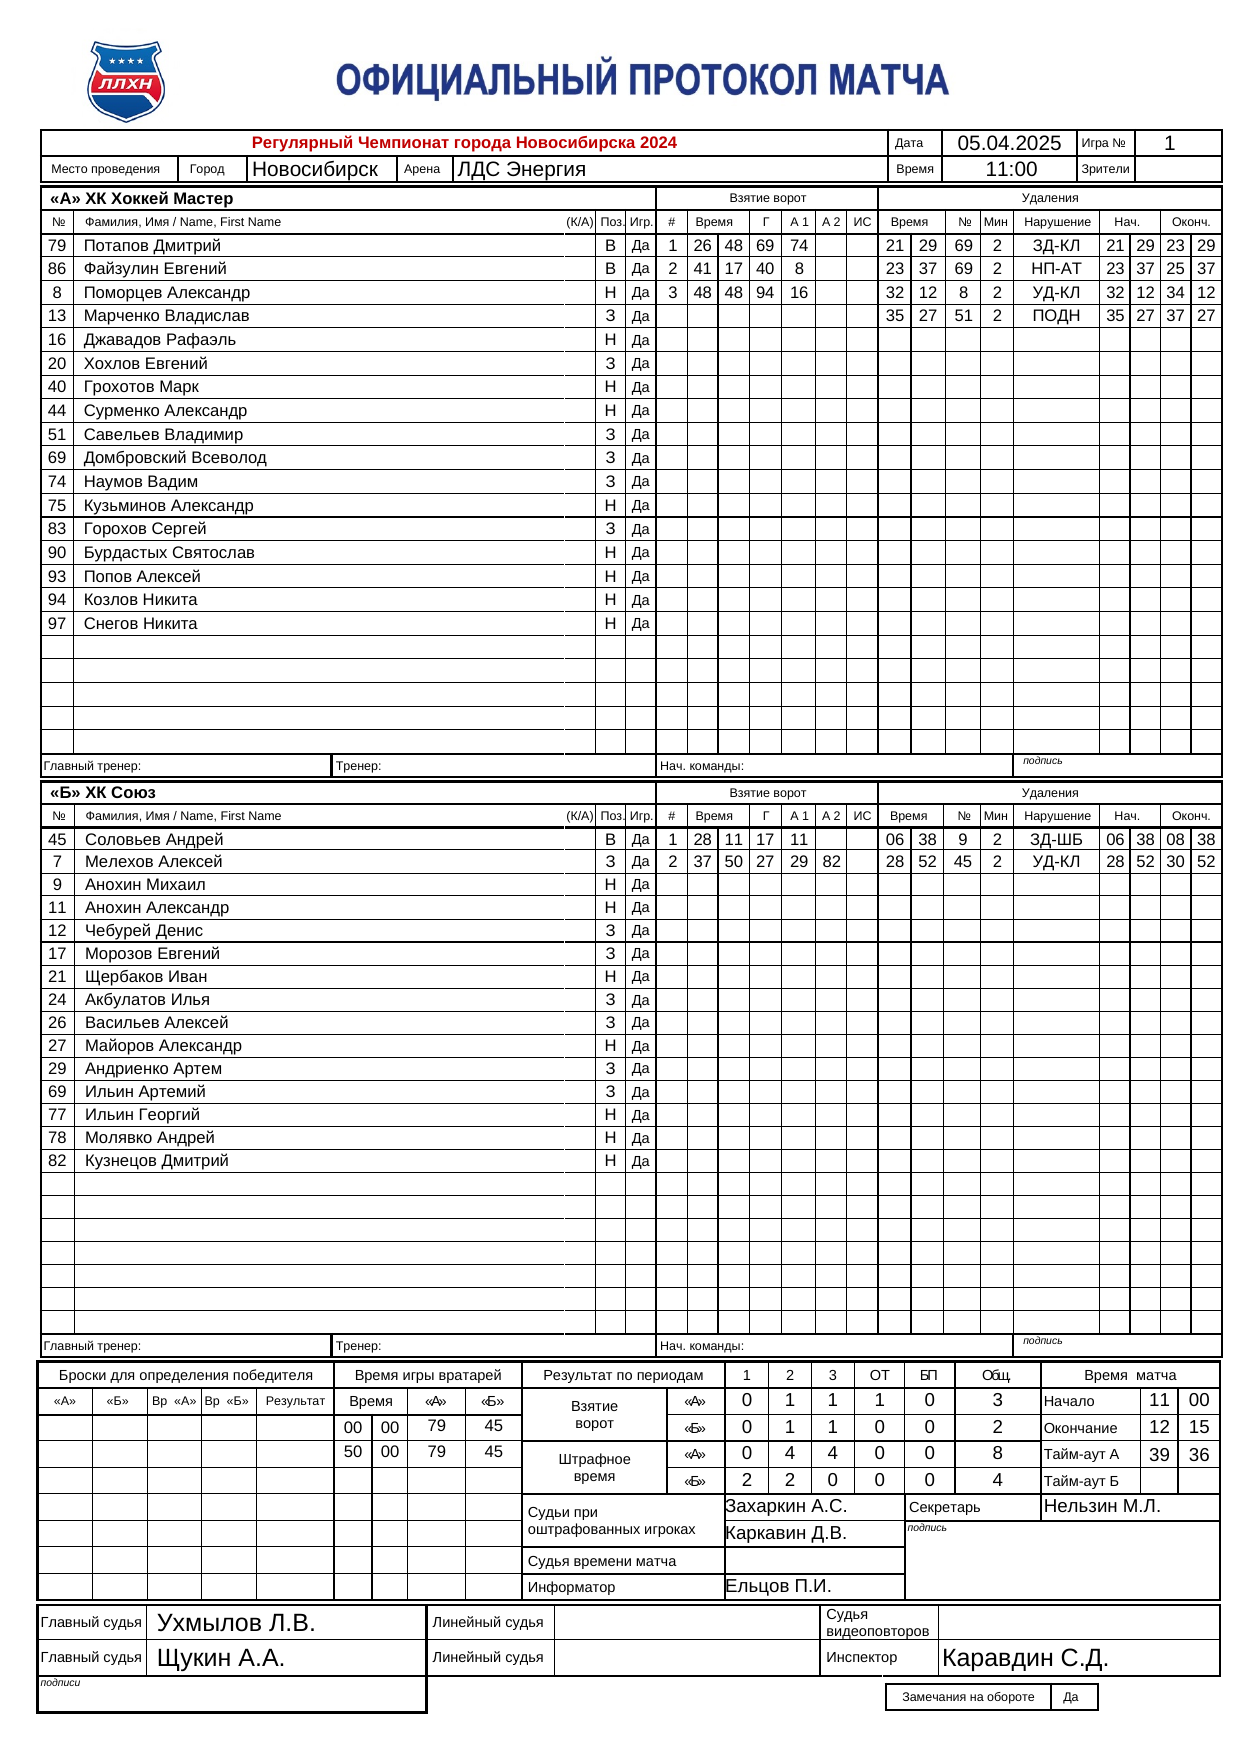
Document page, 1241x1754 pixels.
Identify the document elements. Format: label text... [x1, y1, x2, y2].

table_cell [719, 1150, 749, 1172]
table_cell Поморцев Александр [74, 281, 564, 303]
table_cell 45 [944, 850, 980, 872]
table_cell 12 [42, 920, 74, 941]
table_cell 0 [855, 1468, 904, 1493]
table_cell [750, 470, 781, 493]
table_cell 37 [1161, 305, 1190, 327]
table_cell [657, 423, 687, 445]
table_cell [335, 1468, 371, 1493]
table_cell [1161, 659, 1190, 682]
table_cell Да [626, 518, 655, 540]
table_cell 1 [769, 1389, 811, 1413]
table_cell [1100, 376, 1129, 398]
table_cell [1100, 1196, 1129, 1218]
table_cell 52 [912, 850, 943, 872]
table_cell [1161, 989, 1190, 1011]
table_cell [1100, 989, 1129, 1011]
table_cell [1192, 730, 1221, 753]
table_cell [1161, 1173, 1190, 1195]
table_cell 77 [42, 1104, 74, 1126]
table_cell 27 [1192, 305, 1221, 327]
table_cell 74 [42, 470, 73, 493]
table_cell [1161, 541, 1190, 564]
table_cell [1192, 1265, 1221, 1287]
table_cell [1131, 943, 1160, 964]
table_cell [750, 1104, 781, 1126]
table_cell [1100, 1035, 1129, 1057]
table_cell [879, 399, 910, 422]
table_cell [879, 1035, 910, 1057]
table_cell [719, 399, 749, 422]
table_cell [1100, 470, 1129, 493]
table_cell [719, 352, 749, 374]
table_cell [816, 328, 846, 351]
table_cell 11 [1141, 1389, 1177, 1413]
table_cell [879, 494, 910, 516]
table_cell [657, 1219, 687, 1241]
table_cell [782, 305, 815, 327]
table_cell Ильин Артемий [75, 1081, 564, 1103]
table_cell 35 [879, 305, 910, 327]
table_cell Н [596, 1104, 625, 1126]
table_cell [626, 636, 655, 658]
table_cell [847, 636, 877, 658]
table_header Броски для определения победителя [39, 1363, 333, 1387]
table_cell 23 [1100, 257, 1129, 280]
table_cell Да [626, 494, 655, 516]
table_cell [657, 446, 687, 469]
table_cell [1100, 683, 1129, 706]
table_cell [912, 943, 943, 964]
table_cell 00 [373, 1416, 407, 1440]
table_cell [879, 659, 910, 682]
table_header 05.04.2025 [943, 131, 1076, 155]
table_cell [944, 1012, 980, 1033]
table_cell З [596, 423, 625, 445]
table_cell [688, 305, 717, 327]
table_cell 29 [782, 850, 815, 872]
table_cell [596, 1242, 625, 1264]
table_cell 69 [946, 235, 980, 256]
table_cell [944, 896, 980, 918]
table_cell [657, 636, 687, 658]
table_cell ИС [847, 211, 877, 233]
table_cell [1192, 1081, 1221, 1103]
table_cell [1192, 588, 1221, 611]
table_cell [42, 636, 73, 658]
table_cell [657, 565, 687, 587]
table_cell [1161, 707, 1190, 729]
table_cell [816, 235, 846, 256]
table_cell 69 [42, 446, 73, 469]
table_cell [1192, 1104, 1221, 1126]
table_cell Да [626, 281, 655, 303]
table_cell Оконч. [1161, 211, 1221, 233]
table_cell [782, 1058, 815, 1079]
table_cell 12 [912, 281, 945, 303]
table_cell [1161, 423, 1190, 445]
table_cell [688, 1081, 717, 1103]
table_cell [1192, 966, 1221, 987]
table_cell [1014, 423, 1099, 445]
table_cell [750, 328, 781, 351]
table_cell Н [596, 612, 625, 634]
table_cell [1014, 1196, 1099, 1218]
table_cell [847, 1173, 877, 1195]
table_cell А 2 [816, 805, 846, 826]
table_cell [750, 636, 781, 658]
table_cell 00 [373, 1441, 407, 1467]
table_cell Тайм-аут А [1042, 1441, 1140, 1467]
table_cell [93, 1441, 147, 1467]
table_cell [1131, 896, 1160, 918]
table_cell [782, 659, 815, 682]
table_cell [981, 588, 1013, 611]
table_cell [750, 989, 781, 1011]
table_cell [373, 1574, 407, 1599]
table_cell Да [626, 423, 655, 445]
table_cell [719, 1311, 749, 1333]
table_cell Зрители [1078, 157, 1134, 181]
table_cell Тайм-аут Б [1042, 1468, 1140, 1493]
table_cell (К/А) [565, 805, 595, 826]
table_cell [981, 1288, 1013, 1310]
table_cell 29 [912, 235, 945, 256]
table_cell [1014, 920, 1099, 941]
table_cell [565, 1288, 595, 1310]
table_cell [565, 1196, 595, 1218]
table_cell Н [596, 376, 625, 398]
table_cell [1131, 1242, 1160, 1264]
table_cell [1014, 494, 1099, 516]
table_cell [816, 588, 846, 611]
table_cell [148, 1547, 201, 1573]
table_cell [688, 896, 717, 918]
table_cell 50 [335, 1441, 371, 1467]
table_cell [981, 659, 1013, 682]
table_cell [42, 1311, 74, 1333]
table_cell 11 [42, 896, 74, 918]
table_cell [1192, 1150, 1221, 1172]
table_cell [1192, 707, 1221, 729]
table_header 3 [812, 1363, 854, 1387]
table_cell [466, 1521, 521, 1546]
table_cell [750, 1173, 781, 1195]
table_cell [657, 352, 687, 374]
table_cell [1100, 1311, 1129, 1333]
table_cell [946, 636, 980, 658]
table_cell [719, 1242, 749, 1264]
table_cell [148, 1521, 201, 1546]
table_cell 2 [981, 305, 1013, 327]
table_cell «Б» [93, 1389, 147, 1413]
table_cell 35 [1100, 305, 1129, 327]
table_cell [981, 376, 1013, 398]
table_cell Тренер: [333, 1335, 655, 1356]
table_cell [981, 470, 1013, 493]
table_cell [1161, 446, 1190, 469]
table_cell [782, 966, 815, 987]
table_cell [944, 943, 980, 964]
table_cell [946, 328, 980, 351]
table_cell [719, 518, 749, 540]
table_cell Да [626, 850, 655, 872]
table_cell [688, 1265, 717, 1287]
table_cell 15 [1179, 1415, 1219, 1440]
table_cell Да [626, 1012, 655, 1033]
table_cell [42, 1196, 74, 1218]
table_cell [816, 376, 846, 398]
table_cell [148, 1494, 201, 1520]
table_cell [912, 659, 945, 682]
table_cell [408, 1574, 465, 1599]
table_cell [912, 612, 945, 634]
table_header «Б» ХК Союз [42, 783, 655, 803]
table_cell [847, 1219, 877, 1241]
table_header ОТ [855, 1363, 904, 1387]
table_cell 24 [42, 989, 74, 1011]
table_cell [816, 636, 846, 658]
table_cell 0 [905, 1468, 954, 1493]
table_cell Горохов Сергей [74, 518, 564, 540]
table_cell [1192, 989, 1221, 1011]
table_cell [1131, 1104, 1160, 1126]
table_cell [657, 707, 687, 729]
table_cell [816, 518, 846, 540]
table_cell [1014, 707, 1099, 729]
table_cell 0 [855, 1415, 904, 1440]
table_cell 39 [1141, 1441, 1177, 1467]
table_cell Секретарь [906, 1495, 1040, 1520]
table_cell [1100, 541, 1129, 564]
table_cell [879, 707, 910, 729]
table_cell «А» [39, 1389, 92, 1413]
table_cell 00 [335, 1416, 371, 1440]
table_cell [1192, 565, 1221, 587]
table_cell [946, 541, 980, 564]
table_cell [1192, 1219, 1221, 1241]
table_cell [657, 659, 687, 682]
table_cell [912, 989, 943, 1011]
table_cell [596, 1311, 625, 1333]
table_header «А» ХК Хоккей Мастер [42, 188, 655, 209]
table_cell [981, 1035, 1013, 1057]
table_cell Да [626, 1058, 655, 1079]
table_cell [688, 707, 717, 729]
table_cell [981, 1081, 1013, 1103]
table_cell [719, 565, 749, 587]
table_cell 2 [657, 850, 687, 872]
table_cell [847, 896, 877, 918]
table_cell «А» [668, 1442, 724, 1467]
table_cell [719, 943, 749, 964]
table_cell 4 [956, 1468, 1040, 1493]
table_cell 27 [42, 1035, 74, 1057]
table_cell [1014, 541, 1099, 564]
table_cell [847, 966, 877, 987]
table_cell 32 [879, 281, 910, 303]
table_cell [879, 470, 910, 493]
table_header Результат по периодам [523, 1363, 724, 1387]
table_cell [555, 1640, 819, 1675]
table_cell [202, 1468, 256, 1493]
table_cell [1131, 659, 1160, 682]
table_cell [657, 470, 687, 493]
table_cell подпись [1014, 755, 1221, 776]
table_cell [657, 1104, 687, 1126]
table_cell [912, 1058, 943, 1079]
table_cell [657, 1081, 687, 1103]
table_cell [750, 896, 781, 918]
table_cell [257, 1574, 333, 1599]
table_cell [879, 966, 910, 987]
table_cell Да [626, 829, 655, 849]
table_cell № [946, 211, 980, 233]
table_cell УД-КЛ [1014, 281, 1099, 303]
table_cell [847, 989, 877, 1011]
table_cell [750, 683, 781, 706]
table_cell Савельев Владимир [74, 423, 564, 445]
table_cell [1014, 1081, 1099, 1103]
table_cell [946, 518, 980, 540]
table_cell [1161, 1081, 1190, 1103]
table_cell 82 [42, 1150, 74, 1172]
table_cell [1100, 446, 1129, 469]
table_cell Поз. [596, 211, 625, 233]
table_cell [565, 707, 595, 729]
table_cell 21 [1100, 235, 1129, 256]
table_cell 06 [879, 829, 910, 849]
table_cell [816, 494, 846, 516]
table_cell [750, 659, 781, 682]
table_cell [565, 518, 595, 540]
table_cell [1100, 896, 1129, 918]
table_cell [688, 1173, 717, 1195]
table_cell [782, 1242, 815, 1264]
table_cell Да [626, 920, 655, 941]
table_cell 1 [657, 829, 687, 849]
table_cell [42, 683, 73, 706]
table_cell [981, 943, 1013, 964]
table_cell 32 [1100, 281, 1129, 303]
table_cell [626, 1242, 655, 1264]
table_cell [782, 376, 815, 398]
table_cell [944, 1035, 980, 1057]
table_cell [719, 1219, 749, 1241]
table_cell [39, 1494, 92, 1520]
table_cell [750, 494, 781, 516]
table_cell Нач. команды: [657, 755, 1012, 776]
table_cell [1100, 494, 1129, 516]
table_cell [1192, 1311, 1221, 1333]
table_cell «Б» [668, 1468, 724, 1493]
table_cell [202, 1416, 256, 1440]
table_cell [1100, 1150, 1129, 1172]
table_cell [816, 1058, 846, 1079]
table_cell [657, 943, 687, 964]
table_cell [879, 423, 910, 445]
table_cell Да [626, 541, 655, 564]
table_cell [1100, 659, 1129, 682]
table_cell [565, 920, 595, 941]
table_cell 40 [42, 376, 73, 398]
table_cell Джавадов Рафаэль [74, 328, 564, 351]
table_cell [782, 588, 815, 611]
table_cell [1014, 1058, 1099, 1079]
table_cell 26 [42, 1012, 74, 1033]
table_cell [944, 1150, 980, 1172]
table_cell Судья видеоповторов [821, 1606, 938, 1639]
table_cell Молявко Андрей [75, 1127, 564, 1149]
table_cell [373, 1521, 407, 1546]
table_cell [981, 446, 1013, 469]
table_cell [816, 896, 846, 918]
table_cell [1100, 943, 1129, 964]
table_cell [912, 518, 945, 540]
table_cell 1 [812, 1415, 854, 1440]
table_cell [750, 1150, 781, 1172]
table_cell [946, 659, 980, 682]
table_cell [912, 966, 943, 987]
table_cell [688, 352, 717, 374]
table_cell [657, 1058, 687, 1079]
table_cell [657, 1173, 687, 1195]
table_cell Начало [1042, 1389, 1140, 1413]
table_cell Да [626, 565, 655, 587]
table_cell [912, 446, 945, 469]
table_cell [1131, 874, 1160, 895]
table_cell 79 [42, 235, 73, 256]
table_cell [1131, 328, 1160, 351]
table_cell 27 [1131, 305, 1160, 327]
table_cell 78 [42, 1127, 74, 1149]
table_cell [42, 730, 73, 753]
table_cell [565, 494, 595, 516]
table_cell Линейный судья [428, 1640, 554, 1675]
table_cell [981, 494, 1013, 516]
table_cell Чебурей Денис [75, 920, 564, 941]
table_cell [1131, 518, 1160, 540]
table_cell [1192, 896, 1221, 918]
table_cell [847, 1035, 877, 1057]
table_cell [879, 1104, 910, 1126]
table_cell Н [596, 1127, 625, 1149]
table_cell [1131, 352, 1160, 374]
table_cell [1014, 470, 1099, 493]
table_cell [782, 1150, 815, 1172]
table_cell [657, 588, 687, 611]
table_cell А 1 [782, 805, 815, 826]
table_cell Фамилия, Имя / Name, First Name [75, 805, 565, 826]
table_cell [1161, 1311, 1190, 1333]
table_cell [750, 1127, 781, 1149]
table_cell 0 [726, 1389, 768, 1413]
table_cell [42, 659, 73, 682]
table_cell [816, 257, 846, 280]
table_cell [719, 541, 749, 564]
table_cell [879, 683, 910, 706]
table_cell [1100, 1242, 1129, 1264]
table_cell [981, 565, 1013, 587]
table_cell [1192, 1012, 1221, 1033]
table_cell Да [626, 989, 655, 1011]
table_cell [1131, 1265, 1160, 1287]
table_cell [750, 588, 781, 611]
table_cell [408, 1547, 465, 1573]
table_cell Да [626, 235, 655, 256]
table_cell [657, 305, 687, 327]
table_cell [946, 707, 980, 729]
table_cell [565, 470, 595, 493]
table_cell [1161, 896, 1190, 918]
table_cell [688, 989, 717, 1011]
table_cell [816, 541, 846, 564]
table_cell [688, 1311, 717, 1333]
table_header Замечания на обороте [887, 1685, 1050, 1709]
table_cell [596, 707, 625, 729]
table_cell [75, 1311, 564, 1333]
table_cell [1014, 683, 1099, 706]
table_cell Да [626, 470, 655, 493]
table_cell [782, 1311, 815, 1333]
table_cell [1014, 352, 1099, 374]
table_cell [565, 588, 595, 611]
table_cell [816, 943, 846, 964]
table_cell 69 [946, 257, 980, 280]
table_cell [719, 612, 749, 634]
table_cell 45 [466, 1416, 521, 1440]
table_cell [719, 920, 749, 941]
table_cell [1014, 612, 1099, 634]
table_cell Линейный судья [428, 1606, 554, 1639]
table_cell [981, 1242, 1013, 1264]
table_cell [257, 1416, 333, 1440]
table_cell [912, 541, 945, 564]
table_cell [946, 399, 980, 422]
table_cell [565, 257, 595, 280]
table_cell [816, 1127, 846, 1149]
table_cell [373, 1494, 407, 1520]
table_cell [1131, 1288, 1160, 1310]
table_cell [257, 1441, 333, 1467]
table_cell [1192, 446, 1221, 469]
table_cell [944, 1058, 980, 1079]
table_cell [1100, 874, 1129, 895]
table_cell подпись [1014, 1335, 1221, 1356]
table_cell [847, 850, 877, 872]
table_cell [719, 446, 749, 469]
table_cell [981, 1104, 1013, 1126]
table_cell [596, 1173, 625, 1195]
table_cell [847, 399, 877, 422]
table_cell [719, 1081, 749, 1103]
table_cell [1161, 730, 1190, 753]
table_cell 2 [981, 829, 1013, 849]
table_cell [719, 305, 749, 327]
table_cell [879, 446, 910, 469]
table_cell 1 [812, 1389, 854, 1413]
table_cell [912, 376, 945, 398]
table_cell 50 [719, 850, 749, 872]
table_cell [944, 1173, 980, 1195]
table_cell [1161, 636, 1190, 658]
table_cell [1100, 328, 1129, 351]
table_cell [946, 446, 980, 469]
table_cell [1131, 730, 1160, 753]
table_cell [981, 1311, 1013, 1333]
table_cell [750, 1081, 781, 1103]
table_cell Инспектор [821, 1640, 938, 1675]
table_cell [1161, 1035, 1190, 1057]
table_cell [688, 683, 717, 706]
table_cell 94 [750, 281, 781, 303]
table_cell Н [596, 966, 625, 987]
table_cell [847, 446, 877, 469]
table_cell 93 [42, 565, 73, 587]
table_cell [847, 257, 877, 280]
table_cell [1161, 1219, 1190, 1241]
table_cell 9 [944, 829, 980, 849]
table_cell [782, 1173, 815, 1195]
table_cell [981, 1127, 1013, 1149]
table_cell [879, 1196, 910, 1218]
table_cell [1014, 588, 1099, 611]
table_cell 34 [1161, 281, 1190, 303]
table_cell [626, 1265, 655, 1287]
table_cell [657, 518, 687, 540]
table_cell [42, 1219, 74, 1241]
table_cell ИС [847, 805, 877, 826]
table_cell [1131, 636, 1160, 658]
table_cell [1100, 730, 1129, 753]
table_cell Н [596, 541, 625, 564]
table_cell 0 [905, 1389, 954, 1413]
table_cell [565, 446, 595, 469]
table_cell [879, 612, 910, 634]
table_cell [750, 399, 781, 422]
table_cell [626, 1173, 655, 1195]
table_cell [596, 1265, 625, 1287]
table_cell [816, 1035, 846, 1057]
table_cell [912, 328, 945, 351]
table_cell [847, 1265, 877, 1287]
table_cell 97 [42, 612, 73, 634]
table_cell [42, 1173, 74, 1195]
table_cell В [596, 235, 625, 256]
table_cell [565, 636, 595, 658]
table_cell З [596, 989, 625, 1011]
table_cell [847, 352, 877, 374]
table_cell [816, 1265, 846, 1287]
table_cell [42, 707, 73, 729]
table_cell 75 [42, 494, 73, 516]
table_cell 37 [1131, 257, 1160, 280]
table_cell [981, 1150, 1013, 1172]
table_cell 27 [750, 850, 781, 872]
table_cell [750, 518, 781, 540]
table_cell Взятие ворот [523, 1389, 666, 1440]
table_cell Ильин Георгий [75, 1104, 564, 1126]
table_cell [847, 281, 877, 303]
table_cell [726, 1548, 904, 1573]
table_cell [1192, 1196, 1221, 1218]
table_cell [657, 1288, 687, 1310]
table_cell [688, 1012, 717, 1033]
table_cell [946, 423, 980, 445]
table_cell [1161, 376, 1190, 398]
table_cell 25 [1161, 257, 1190, 280]
table_cell Оконч. [1161, 805, 1221, 826]
table_cell [657, 328, 687, 351]
table_cell Анохин Александр [75, 896, 564, 918]
table_cell [782, 518, 815, 540]
table_cell [565, 659, 595, 682]
table_cell 28 [1100, 850, 1129, 872]
table_cell [879, 1081, 910, 1103]
table_cell 90 [42, 541, 73, 564]
table_cell [1192, 376, 1221, 398]
table_cell [75, 1219, 564, 1241]
table_cell [657, 1150, 687, 1172]
table_cell [1192, 352, 1221, 374]
table_cell [688, 470, 717, 493]
table_cell [1192, 1242, 1221, 1264]
table_cell Акбулатов Илья [75, 989, 564, 1011]
table_cell [816, 1104, 846, 1126]
table_cell [782, 920, 815, 941]
table_cell 08 [1161, 829, 1190, 849]
table_cell [719, 1104, 749, 1126]
table_cell Вр «Б» [202, 1389, 256, 1413]
table_cell З [596, 1058, 625, 1079]
table_cell [1014, 1104, 1099, 1126]
table_cell 2 [769, 1468, 811, 1493]
table_cell [657, 920, 687, 941]
table_cell [912, 423, 945, 445]
table_cell [750, 1242, 781, 1264]
table_cell [565, 565, 595, 587]
table_cell [1100, 1219, 1129, 1241]
table_cell [1131, 1196, 1160, 1218]
table_cell [1161, 1196, 1190, 1218]
table_cell Н [596, 399, 625, 422]
table_cell [688, 494, 717, 516]
table_cell [1100, 588, 1129, 611]
table_cell Н [596, 281, 625, 303]
table_cell [1161, 874, 1190, 895]
table_cell Козлов Никита [74, 588, 564, 611]
table_cell Щукин А.А. [147, 1640, 425, 1675]
table_cell [782, 328, 815, 351]
table_cell [1100, 423, 1129, 445]
table_cell [1100, 518, 1129, 540]
table_cell НП-АТ [1014, 257, 1099, 280]
table_cell [912, 1219, 943, 1241]
table_cell Ухмылов Л.В. [147, 1606, 425, 1639]
table_cell [719, 1196, 749, 1218]
table_cell [816, 683, 846, 706]
table_cell [750, 1196, 781, 1218]
table_cell [782, 541, 815, 564]
table_cell [1136, 157, 1221, 181]
table_cell З [596, 850, 625, 872]
table_cell [879, 376, 910, 398]
table_cell Да [626, 943, 655, 964]
table_cell Н [596, 588, 625, 611]
table_cell [1161, 1265, 1190, 1287]
table_cell [1100, 707, 1129, 729]
table_cell [688, 1104, 717, 1126]
table_cell [1014, 399, 1099, 422]
table_cell 29 [1192, 235, 1221, 256]
table_cell [1100, 1127, 1129, 1149]
table_cell 45 [42, 829, 74, 849]
table_cell [879, 328, 910, 351]
table_cell [912, 565, 945, 587]
table_cell [626, 707, 655, 729]
table_cell [657, 1035, 687, 1057]
table_cell [565, 1311, 595, 1333]
table_cell [42, 1265, 74, 1287]
table_cell [912, 494, 945, 516]
table_cell [626, 659, 655, 682]
table_cell [565, 1265, 595, 1287]
table_cell [565, 730, 595, 753]
table_cell 48 [719, 235, 749, 256]
table_cell [626, 683, 655, 706]
table_cell [816, 659, 846, 682]
table_cell [719, 1035, 749, 1057]
table_cell [981, 1219, 1013, 1241]
table_cell [944, 966, 980, 987]
table_cell [1161, 565, 1190, 587]
table_cell [657, 1196, 687, 1218]
table_cell [719, 470, 749, 493]
table_cell [719, 376, 749, 398]
table_cell [565, 1127, 595, 1149]
table_cell [1131, 541, 1160, 564]
table_cell Мин [981, 211, 1013, 233]
table_cell [1100, 1058, 1129, 1079]
table_cell З [596, 1081, 625, 1103]
table_cell 23 [1161, 235, 1190, 256]
table_cell 1 [769, 1415, 811, 1440]
table_cell [565, 305, 595, 327]
table_cell 9 [42, 874, 74, 895]
table_cell Н [596, 565, 625, 587]
table_cell Да [626, 874, 655, 895]
table_cell [688, 1127, 717, 1149]
table_cell Нач. [1100, 211, 1160, 233]
table_cell [1131, 399, 1160, 422]
table_cell Да [626, 399, 655, 422]
table_cell [750, 1035, 781, 1057]
table_cell № [42, 805, 74, 826]
table_cell [719, 494, 749, 516]
table_cell [879, 1127, 910, 1149]
table_cell Н [596, 1150, 625, 1172]
table_cell [688, 1196, 717, 1218]
table_cell [1014, 518, 1099, 540]
table_cell 2 [726, 1468, 768, 1493]
table_cell [879, 989, 910, 1011]
table_cell [1161, 920, 1190, 941]
table_cell [466, 1494, 521, 1520]
table_cell [1161, 1012, 1190, 1033]
table_cell А 1 [782, 211, 815, 233]
table_cell [719, 659, 749, 682]
table_cell [981, 1173, 1013, 1195]
table_cell [981, 896, 1013, 918]
table_cell [373, 1547, 407, 1573]
table_cell ПОДН [1014, 305, 1099, 327]
table_cell [946, 588, 980, 611]
table_cell [335, 1521, 371, 1546]
table_cell [981, 1265, 1013, 1287]
table_cell [912, 1104, 943, 1126]
table_cell [847, 1150, 877, 1172]
table_cell Да [626, 1127, 655, 1149]
table_cell [1192, 874, 1221, 895]
table_cell [847, 612, 877, 634]
table_cell [688, 920, 717, 941]
table_cell [912, 896, 943, 918]
table_cell [74, 707, 564, 729]
table_cell [596, 683, 625, 706]
table_cell [565, 896, 595, 918]
table_cell [93, 1547, 147, 1573]
table_cell [1100, 1081, 1129, 1103]
table_cell [879, 518, 910, 540]
table_cell [257, 1494, 333, 1520]
table_cell 36 [1179, 1441, 1219, 1467]
table_cell [565, 612, 595, 634]
table_cell 28 [688, 829, 717, 849]
table_cell Да [626, 305, 655, 327]
table_cell [816, 1242, 846, 1264]
table_cell [626, 1219, 655, 1241]
table_cell [782, 707, 815, 729]
table_cell [750, 305, 781, 327]
table_cell [1161, 1127, 1190, 1149]
table_cell [944, 1127, 980, 1149]
table_cell [657, 399, 687, 422]
table_cell Время [688, 211, 749, 233]
table_cell [565, 683, 595, 706]
table_cell [847, 683, 877, 706]
table_cell [1161, 470, 1190, 493]
table_cell [750, 612, 781, 634]
table_cell № [42, 211, 73, 233]
table_cell 38 [912, 829, 943, 849]
table_cell [1141, 1468, 1177, 1493]
table_cell 37 [1192, 257, 1221, 280]
table_cell [750, 541, 781, 564]
table_cell [847, 1242, 877, 1264]
table_cell [1014, 565, 1099, 587]
table_cell [565, 423, 595, 445]
table_cell [847, 470, 877, 493]
table_cell Арена [398, 157, 452, 181]
table_cell «Б » [466, 1389, 521, 1413]
table_cell Андриенко Артем [75, 1058, 564, 1079]
table_cell [1192, 423, 1221, 445]
table_cell [1161, 518, 1190, 540]
table_cell Щербаков Иван [75, 966, 564, 987]
table_cell [688, 328, 717, 351]
table_cell [1192, 399, 1221, 422]
table_cell [1161, 1150, 1190, 1172]
table_cell [565, 943, 595, 964]
table_cell [912, 1311, 943, 1333]
table_cell [946, 730, 980, 753]
table_cell 06 [1100, 829, 1129, 849]
table_cell [1131, 1058, 1160, 1079]
table_cell [1014, 874, 1099, 895]
table_cell Г [750, 805, 781, 826]
table_cell ЗД-КЛ [1014, 235, 1099, 256]
table_cell [565, 1058, 595, 1079]
table_cell [1192, 612, 1221, 634]
table_cell Нарушение [1014, 211, 1099, 233]
table_cell [1131, 966, 1160, 987]
table_cell [782, 1265, 815, 1287]
table_cell [847, 1127, 877, 1149]
table_cell [944, 1265, 980, 1287]
table_cell [750, 730, 781, 753]
table_cell [847, 423, 877, 445]
table_cell [847, 730, 877, 753]
table_cell [688, 1058, 717, 1079]
table_header БП [905, 1363, 954, 1387]
table_cell [565, 874, 595, 895]
table_cell 29 [42, 1058, 74, 1079]
table_cell [657, 1242, 687, 1264]
table_cell [782, 446, 815, 469]
table_cell [1131, 920, 1160, 941]
table_cell 0 [726, 1442, 768, 1467]
table_cell Снегов Никита [74, 612, 564, 634]
table_cell З [596, 920, 625, 941]
table_cell 40 [750, 257, 781, 280]
table_cell [944, 1196, 980, 1218]
table_cell [816, 1288, 846, 1310]
table_cell № [944, 805, 980, 826]
table_cell [428, 1677, 882, 1711]
table_cell [816, 423, 846, 445]
table_cell [847, 1012, 877, 1033]
table_cell [335, 1547, 371, 1573]
table_cell [466, 1574, 521, 1599]
table_cell [782, 1012, 815, 1033]
table_cell [816, 1081, 846, 1103]
table_cell [1014, 1150, 1099, 1172]
table_cell [946, 376, 980, 398]
table_cell 79 [408, 1416, 465, 1440]
table_cell 45 [466, 1441, 521, 1467]
table_cell «А» [668, 1389, 724, 1413]
table_cell Фамилия, Имя / Name, First Name [74, 211, 565, 233]
table_header Взятие ворот [657, 188, 877, 209]
table_cell 2 [956, 1415, 1040, 1440]
table_cell [944, 1219, 980, 1241]
table_cell [1161, 399, 1190, 422]
table_cell 3 [956, 1389, 1040, 1413]
table_cell [657, 612, 687, 634]
table_cell [626, 1311, 655, 1333]
table_cell Окончание [1042, 1415, 1140, 1440]
table_cell [912, 1127, 943, 1149]
table_cell подпись [906, 1522, 1219, 1599]
table_cell [782, 352, 815, 374]
table_cell 7 [42, 850, 74, 872]
table_cell [1192, 1035, 1221, 1057]
table_cell [981, 612, 1013, 634]
table_cell Анохин Михаил [75, 874, 564, 895]
table_cell 52 [1131, 850, 1160, 872]
table_cell Ельцов П.И. [726, 1575, 904, 1599]
table_cell [1161, 494, 1190, 516]
table_cell [596, 1219, 625, 1241]
table_cell 26 [688, 235, 717, 256]
table_cell [847, 565, 877, 587]
table_cell Попов Алексей [74, 565, 564, 587]
table_cell [688, 1035, 717, 1057]
table_cell 37 [688, 850, 717, 872]
table_cell 44 [42, 399, 73, 422]
table_cell Да [626, 1081, 655, 1103]
table_cell [912, 636, 945, 658]
table_cell [719, 874, 749, 895]
table_cell 12 [1141, 1415, 1177, 1440]
table_cell [657, 683, 687, 706]
table_cell [782, 896, 815, 918]
table_cell [1161, 1104, 1190, 1126]
table_cell [946, 470, 980, 493]
table_cell 21 [42, 966, 74, 987]
table_cell Главный тренер: [42, 1335, 330, 1356]
table_cell Игр. [626, 805, 655, 826]
table_cell [688, 943, 717, 964]
table_cell [1192, 636, 1221, 658]
table_cell Да [626, 966, 655, 987]
table_cell [93, 1468, 147, 1493]
table_cell [847, 518, 877, 540]
table_cell З [596, 1012, 625, 1033]
table_cell Потапов Дмитрий [74, 235, 564, 256]
table_cell [912, 1150, 943, 1172]
table_cell [816, 1150, 846, 1172]
table_cell 48 [719, 281, 749, 303]
table_cell 2 [981, 235, 1013, 256]
table_cell [1014, 1219, 1099, 1241]
table_cell Нарушение [1014, 805, 1099, 826]
table_cell [626, 1196, 655, 1218]
table_cell [1131, 1311, 1160, 1333]
table_cell 8 [956, 1442, 1040, 1467]
table_cell [1179, 1468, 1219, 1493]
table_cell В [596, 257, 625, 280]
table_cell [148, 1574, 201, 1599]
table_cell [750, 376, 781, 398]
table_cell [847, 920, 877, 941]
table_cell [1161, 588, 1190, 611]
table_cell # [657, 805, 687, 826]
table_cell [688, 874, 717, 895]
table_cell [1014, 1242, 1099, 1264]
table_cell [719, 588, 749, 611]
table_cell [565, 829, 595, 849]
table_cell [981, 352, 1013, 374]
table_cell [879, 541, 910, 564]
table_cell Морозов Евгений [75, 943, 564, 964]
table_cell [944, 1104, 980, 1126]
table_cell 28 [879, 850, 910, 872]
table_cell [1100, 399, 1129, 422]
table_cell [912, 1242, 943, 1264]
table_cell [816, 1311, 846, 1333]
table_cell [657, 541, 687, 564]
table_cell [750, 423, 781, 445]
table_cell Главный судья [39, 1606, 146, 1639]
table_cell [1131, 1173, 1160, 1195]
table_cell [1100, 1104, 1129, 1126]
table_cell [1192, 1173, 1221, 1195]
table_cell [750, 966, 781, 987]
table_cell [782, 1104, 815, 1126]
table_cell 52 [1192, 850, 1221, 872]
table_cell Да [626, 257, 655, 280]
table_cell [93, 1574, 147, 1599]
table_cell [782, 1196, 815, 1218]
table_cell [1192, 518, 1221, 540]
table_cell Майоров Александр [75, 1035, 564, 1057]
table_header Удаления [879, 188, 1221, 209]
table_cell Да [626, 1104, 655, 1126]
table_cell [750, 1288, 781, 1310]
table_cell [93, 1416, 147, 1440]
table_cell [1161, 1288, 1190, 1310]
table_cell [1100, 636, 1129, 658]
table_cell [565, 989, 595, 1011]
table_cell [981, 328, 1013, 351]
table_cell [565, 1012, 595, 1033]
table_cell [202, 1574, 256, 1599]
table_cell [1100, 1288, 1129, 1310]
table_cell [981, 707, 1013, 729]
table_cell Г [750, 211, 781, 233]
table_cell [879, 1265, 910, 1287]
table_cell 16 [42, 328, 73, 351]
table_cell 23 [879, 257, 910, 280]
table_cell [750, 1219, 781, 1241]
table_cell 38 [1192, 829, 1221, 849]
table_cell [816, 281, 846, 303]
table_cell [782, 565, 815, 587]
table_cell [879, 1012, 910, 1033]
table_cell Наумов Вадим [74, 470, 564, 493]
table_cell [847, 829, 877, 849]
table_cell [816, 1012, 846, 1033]
table_cell [719, 1173, 749, 1195]
table_cell [1100, 920, 1129, 941]
table_cell Да [626, 896, 655, 918]
table_cell [688, 612, 717, 634]
table_cell [1014, 896, 1099, 918]
table_cell [1131, 470, 1160, 493]
table_header Удаления [879, 783, 1221, 803]
table_cell [879, 943, 910, 964]
table_cell [816, 1196, 846, 1218]
table_cell 4 [769, 1442, 811, 1467]
table_cell [782, 399, 815, 422]
table_cell [879, 1058, 910, 1079]
table_cell Тренер: [333, 755, 655, 776]
table_cell [847, 494, 877, 516]
table_cell 0 [855, 1442, 904, 1467]
table_cell Каравдин С.Д. [939, 1640, 1219, 1675]
table_cell [944, 874, 980, 895]
table_cell Главный судья [39, 1640, 146, 1675]
table_cell [1161, 1058, 1190, 1079]
table_cell [93, 1494, 147, 1520]
table_cell [1131, 1035, 1160, 1057]
table_cell 29 [1131, 235, 1160, 256]
table_cell [373, 1468, 407, 1493]
table_cell [1192, 943, 1221, 964]
table_cell [912, 683, 945, 706]
table_cell [816, 352, 846, 374]
table_cell 12 [1192, 281, 1221, 303]
table_cell [847, 376, 877, 398]
table_cell [912, 588, 945, 611]
table_cell [657, 1311, 687, 1333]
table_cell [847, 1081, 877, 1103]
table_cell [879, 352, 910, 374]
table_header 1 [726, 1363, 768, 1387]
table_cell [1014, 328, 1099, 351]
table_cell [879, 874, 910, 895]
table_cell 41 [688, 257, 717, 280]
table_cell Марченко Владислав [74, 305, 564, 327]
table_cell [466, 1547, 521, 1573]
table_cell [847, 943, 877, 964]
table_header Регулярный Чемпионат города Новосибирска 2024 [42, 131, 887, 155]
table_cell Каркавин Д.В. [726, 1521, 904, 1546]
table_cell Кузьминов Александр [74, 494, 564, 516]
table_cell [750, 707, 781, 729]
table_cell [688, 659, 717, 682]
table_cell Н [596, 1035, 625, 1057]
table_cell Грохотов Марк [74, 376, 564, 398]
table_cell [1131, 683, 1160, 706]
table_cell [1131, 1150, 1160, 1172]
table_cell [202, 1521, 256, 1546]
table_cell 30 [1161, 850, 1190, 872]
table_cell Штрафное время [523, 1442, 666, 1493]
table_cell 27 [912, 305, 945, 327]
table_cell Сурменко Александр [74, 399, 564, 422]
table_cell [1131, 707, 1160, 729]
table_cell [944, 920, 980, 941]
table_cell [1014, 989, 1099, 1011]
table_cell [816, 829, 846, 849]
table_cell [816, 707, 846, 729]
table_cell [1131, 446, 1160, 469]
table_cell [335, 1494, 371, 1520]
table_cell [148, 1441, 201, 1467]
table_cell 48 [688, 281, 717, 303]
table_cell Город [179, 157, 246, 181]
table_cell Да [626, 1150, 655, 1172]
table_cell [946, 612, 980, 634]
table_cell А 2 [816, 211, 846, 233]
table_cell 16 [782, 281, 815, 303]
table_cell [257, 1468, 333, 1493]
table_cell [750, 920, 781, 941]
table_cell З [596, 943, 625, 964]
table_cell 79 [408, 1441, 465, 1467]
table_cell [847, 1058, 877, 1079]
table_cell 2 [657, 257, 687, 280]
table_cell [688, 730, 717, 753]
table_cell Бурдастых Святослав [74, 541, 564, 564]
table_cell [688, 1219, 717, 1241]
table_cell 20 [42, 352, 73, 374]
table_cell Судья времени матча [523, 1548, 724, 1573]
table_cell [1161, 612, 1190, 634]
table_cell [1014, 966, 1099, 987]
table_header Игра № [1078, 131, 1134, 155]
table_cell Да [626, 446, 655, 469]
table_cell [1100, 352, 1129, 374]
table_cell [879, 636, 910, 658]
table_cell [816, 966, 846, 987]
table_cell [657, 1012, 687, 1033]
table_cell Нач. [1100, 805, 1160, 826]
picture [5, 28, 1179, 129]
table_cell [847, 588, 877, 611]
table_cell [565, 966, 595, 987]
table_cell [1192, 1127, 1221, 1149]
table_cell [847, 707, 877, 729]
table_cell [1192, 328, 1221, 351]
table_cell [782, 1081, 815, 1103]
table_cell [981, 636, 1013, 658]
table_cell [1014, 1035, 1099, 1057]
table_cell [912, 730, 945, 753]
table_cell «А» [408, 1389, 465, 1413]
table_cell [1100, 1265, 1129, 1287]
table_cell 13 [42, 305, 73, 327]
table_cell [1014, 730, 1099, 753]
table_cell [1014, 659, 1099, 682]
table_cell Нач. команды: [657, 1335, 1012, 1356]
table_cell 0 [905, 1442, 954, 1467]
table_cell Нельзин М.Л. [1042, 1495, 1219, 1520]
table_cell Н [596, 896, 625, 918]
table_header Взятие ворот [657, 783, 877, 803]
table_cell [257, 1521, 333, 1546]
table_cell 2 [981, 281, 1013, 303]
table_cell 0 [905, 1415, 954, 1440]
table_cell Время [889, 157, 941, 181]
table_cell 11:00 [943, 157, 1076, 181]
table_cell [879, 896, 910, 918]
table_cell [1014, 1127, 1099, 1149]
table_cell Место проведения [42, 157, 177, 181]
table_cell Время [688, 805, 749, 826]
table_cell [1192, 1058, 1221, 1079]
table_cell [912, 707, 945, 729]
table_cell [847, 1196, 877, 1218]
table_cell [750, 565, 781, 587]
table_cell [565, 281, 595, 303]
table_cell [719, 1012, 749, 1033]
table_cell [816, 730, 846, 753]
table_cell 37 [912, 257, 945, 280]
table_cell [912, 874, 943, 895]
table_cell [1014, 1265, 1099, 1287]
table_cell Поз. [596, 805, 625, 826]
table_cell [688, 1288, 717, 1310]
table_cell Мелехов Алексей [75, 850, 564, 872]
table_cell Время [879, 805, 943, 826]
table_cell [596, 730, 625, 753]
table_header Дата [889, 131, 941, 155]
table_cell Да [626, 588, 655, 611]
table_cell [944, 1288, 980, 1310]
table_cell Н [596, 328, 625, 351]
table_cell [944, 989, 980, 1011]
table_cell Н [596, 874, 625, 895]
table_cell [750, 943, 781, 964]
table_cell [1100, 612, 1129, 634]
table_cell [74, 636, 564, 658]
table_cell [1100, 1173, 1129, 1195]
table_cell [912, 352, 945, 374]
table_cell [565, 328, 595, 351]
table_cell [912, 1012, 943, 1033]
table_cell [657, 874, 687, 895]
table_cell [782, 636, 815, 658]
table_cell Время [335, 1389, 407, 1413]
table_cell [42, 1288, 74, 1310]
table_cell 21 [879, 235, 910, 256]
table_cell [981, 683, 1013, 706]
table_cell [847, 305, 877, 327]
table_cell [816, 399, 846, 422]
table_cell [879, 1288, 910, 1310]
table_cell Новосибирск [248, 157, 396, 181]
table_cell [1161, 352, 1190, 374]
table_cell [1014, 446, 1099, 469]
table_header 2 [769, 1363, 811, 1387]
table_cell [782, 1127, 815, 1149]
table_cell ЛДС Энергия [454, 157, 887, 181]
table_cell [565, 1104, 595, 1126]
table_cell [39, 1547, 92, 1573]
table_cell [565, 352, 595, 374]
table_header Общ. [956, 1363, 1040, 1387]
table_cell [719, 683, 749, 706]
table_cell [42, 1242, 74, 1264]
table_cell [657, 730, 687, 753]
table_cell [719, 1288, 749, 1310]
table_cell Время [879, 211, 945, 233]
table_cell [981, 966, 1013, 987]
table_cell 11 [719, 829, 749, 849]
table_cell [657, 1127, 687, 1149]
table_cell [657, 966, 687, 987]
table_cell [596, 636, 625, 658]
table_cell [879, 920, 910, 941]
table_cell [688, 376, 717, 398]
table_cell УД-КЛ [1014, 850, 1099, 872]
table_cell [879, 1242, 910, 1264]
table_cell [944, 1242, 980, 1264]
table_cell [879, 588, 910, 611]
table_cell [1014, 1311, 1099, 1333]
table_cell [1131, 989, 1160, 1011]
table_cell [565, 399, 595, 422]
table_cell [657, 989, 687, 1011]
table_cell З [596, 352, 625, 374]
table_cell [565, 376, 595, 398]
table_cell [981, 1196, 1013, 1218]
table_cell [626, 1288, 655, 1310]
table_cell [565, 1035, 595, 1057]
table_cell З [596, 446, 625, 469]
table_cell [466, 1468, 521, 1493]
table_cell [782, 874, 815, 895]
table_cell [719, 966, 749, 987]
table_cell подписи [39, 1677, 425, 1711]
table_cell 83 [42, 518, 73, 540]
table_cell [1014, 636, 1099, 658]
table_cell [408, 1468, 465, 1493]
table_cell [816, 612, 846, 634]
table_cell [1161, 943, 1190, 964]
table_cell 8 [782, 257, 815, 280]
table_cell [257, 1547, 333, 1573]
table_cell [1131, 612, 1160, 634]
table_cell Главный тренер: [42, 755, 330, 776]
table_cell Мин [981, 805, 1013, 826]
table_cell [688, 1150, 717, 1172]
table_cell 8 [42, 281, 73, 303]
table_cell [912, 1173, 943, 1195]
table_cell [981, 730, 1013, 753]
table_cell 51 [42, 423, 73, 445]
table_cell [750, 874, 781, 895]
table_cell [816, 565, 846, 587]
table_cell [816, 1219, 846, 1241]
table_cell [912, 1265, 943, 1287]
table_cell [847, 1104, 877, 1126]
table_cell # [657, 211, 687, 233]
table_cell [847, 328, 877, 351]
table_cell Соловьев Андрей [75, 829, 564, 849]
table_cell [719, 1265, 749, 1287]
table_cell [946, 494, 980, 516]
table_cell [1131, 494, 1160, 516]
table_cell [782, 612, 815, 634]
table_cell [879, 565, 910, 587]
table_cell [912, 1081, 943, 1103]
table_cell [74, 659, 564, 682]
table_cell [1131, 1127, 1160, 1149]
table_cell [688, 565, 717, 587]
table_cell Захаркин А.С. [726, 1495, 904, 1520]
table_cell [981, 1058, 1013, 1079]
table_cell [782, 943, 815, 964]
table_cell [1192, 1288, 1221, 1310]
table_cell 0 [812, 1468, 854, 1493]
table_cell Информатор [523, 1575, 724, 1599]
table_cell 11 [782, 829, 815, 849]
table_cell 00 [1179, 1389, 1219, 1413]
table_cell [688, 446, 717, 469]
table_cell [202, 1494, 256, 1520]
table_cell Домбровский Всеволод [74, 446, 564, 469]
table_cell [939, 1606, 1219, 1639]
table_cell Судьи при оштрафованных игроках [523, 1495, 724, 1546]
table_cell [202, 1441, 256, 1467]
table_cell Да [626, 1035, 655, 1057]
table_cell ЗД-ШБ [1014, 829, 1099, 849]
table_cell [879, 1219, 910, 1241]
table_cell [912, 1035, 943, 1057]
table_cell [782, 730, 815, 753]
table_cell [1192, 920, 1221, 941]
table_cell [750, 352, 781, 374]
table_cell [981, 874, 1013, 895]
table_cell [596, 1196, 625, 1218]
table_cell В [596, 829, 625, 849]
table_cell [688, 399, 717, 422]
table_cell 94 [42, 588, 73, 611]
table_cell [879, 730, 910, 753]
table_cell [912, 1196, 943, 1218]
table_cell [688, 588, 717, 611]
table_cell [39, 1574, 92, 1599]
table_cell 17 [42, 943, 74, 964]
table_cell [946, 565, 980, 587]
table_cell [719, 989, 749, 1011]
table_cell [981, 399, 1013, 422]
table_cell [1131, 588, 1160, 611]
table_cell [565, 1150, 595, 1172]
table_cell [847, 235, 877, 256]
table_cell [657, 376, 687, 398]
table_cell [565, 1173, 595, 1195]
table_cell [1100, 565, 1129, 587]
table_cell 1 [657, 235, 687, 256]
table_cell 1 [855, 1389, 904, 1413]
table_cell [883, 1677, 1220, 1681]
table_cell 3 [657, 281, 687, 303]
table_header Да [1052, 1685, 1097, 1709]
table_cell [39, 1521, 92, 1546]
table_cell [75, 1242, 564, 1264]
table_cell 69 [42, 1081, 74, 1103]
table_cell [39, 1441, 92, 1467]
table_cell Результат [257, 1389, 333, 1413]
table_cell [782, 1219, 815, 1241]
table_header Время игры вратарей [335, 1363, 521, 1387]
table_cell [596, 1288, 625, 1310]
table_cell Васильев Алексей [75, 1012, 564, 1033]
table_cell Игр. [626, 211, 655, 233]
table_cell [847, 541, 877, 564]
table_cell [816, 920, 846, 941]
table_cell [782, 1288, 815, 1310]
table_cell «Б» [668, 1415, 724, 1440]
table_cell З [596, 470, 625, 493]
table_cell [847, 1288, 877, 1310]
table_cell [719, 636, 749, 658]
table_cell [782, 494, 815, 516]
table_cell [944, 1081, 980, 1103]
table_cell [1161, 966, 1190, 987]
table_cell [782, 470, 815, 493]
table_cell [816, 1173, 846, 1195]
table_cell [782, 989, 815, 1011]
table_cell 4 [812, 1442, 854, 1467]
table_cell [847, 659, 877, 682]
table_cell [626, 730, 655, 753]
table_cell [816, 446, 846, 469]
table_cell [912, 470, 945, 493]
table_cell З [596, 305, 625, 327]
table_cell [657, 896, 687, 918]
table_cell [719, 730, 749, 753]
table_cell [565, 235, 595, 256]
table_cell [816, 305, 846, 327]
table_cell [1100, 966, 1129, 987]
table_cell [565, 1242, 595, 1264]
table_cell [782, 423, 815, 445]
table_cell [565, 850, 595, 872]
table_cell [719, 1058, 749, 1079]
table_cell [719, 328, 749, 351]
table_cell [688, 423, 717, 445]
table_cell Да [626, 612, 655, 634]
table_cell [981, 920, 1013, 941]
table_cell [565, 1219, 595, 1241]
table_cell [879, 1150, 910, 1172]
table_cell [750, 1012, 781, 1033]
table_cell [816, 874, 846, 895]
table_cell [688, 518, 717, 540]
table_cell Н [596, 494, 625, 516]
table_cell [782, 683, 815, 706]
table_cell [946, 352, 980, 374]
table_cell Вр «А» [148, 1389, 201, 1413]
table_cell 0 [726, 1415, 768, 1440]
table_cell [1192, 494, 1221, 516]
table_cell [39, 1416, 92, 1440]
table_cell [719, 423, 749, 445]
table_cell [879, 1173, 910, 1195]
table_cell [408, 1494, 465, 1520]
table_cell 12 [1131, 281, 1160, 303]
table_cell [596, 659, 625, 682]
table_cell 69 [750, 235, 781, 256]
table_cell [1100, 1012, 1129, 1033]
table_cell [1099, 1682, 1220, 1711]
table_cell [1014, 376, 1099, 398]
table_header Время матча [1042, 1363, 1219, 1387]
table_cell [912, 399, 945, 422]
table_cell [1014, 1288, 1099, 1310]
table_cell [1131, 565, 1160, 587]
table_cell (К/А) [565, 211, 595, 233]
table_cell [688, 1242, 717, 1264]
table_cell [946, 683, 980, 706]
table_cell [555, 1606, 819, 1639]
table_cell 82 [816, 850, 846, 872]
table_cell [39, 1468, 92, 1493]
table_cell Да [626, 376, 655, 398]
table_cell [1192, 659, 1221, 682]
table_cell [981, 1012, 1013, 1033]
table_cell [75, 1173, 564, 1195]
table_cell [657, 1265, 687, 1287]
table_cell [688, 966, 717, 987]
table_cell [1161, 1242, 1190, 1264]
table_cell [847, 1311, 877, 1333]
table_cell [1014, 1012, 1099, 1033]
table_cell [74, 683, 564, 706]
table_cell Хохлов Евгений [74, 352, 564, 374]
table_cell [565, 541, 595, 564]
table_cell [75, 1288, 564, 1310]
table_cell Кузнецов Дмитрий [75, 1150, 564, 1172]
table_cell [981, 541, 1013, 564]
table_cell 17 [750, 829, 781, 849]
table_cell [75, 1265, 564, 1287]
table_cell [1192, 541, 1221, 564]
table_cell [93, 1521, 147, 1546]
table_cell [981, 423, 1013, 445]
table_cell [408, 1521, 465, 1546]
table_cell [719, 707, 749, 729]
table_cell [202, 1547, 256, 1573]
table_cell [75, 1196, 564, 1218]
table_cell [816, 470, 846, 493]
table_cell [782, 1035, 815, 1057]
table_cell [688, 636, 717, 658]
table_cell [719, 1127, 749, 1149]
table_cell [750, 1265, 781, 1287]
table_cell [335, 1574, 371, 1599]
table_cell [1161, 683, 1190, 706]
table_cell [1161, 328, 1190, 351]
table_cell З [596, 518, 625, 540]
table_cell [1131, 1012, 1160, 1033]
table_cell Да [626, 328, 655, 351]
table_cell [981, 518, 1013, 540]
table_cell [1192, 470, 1221, 493]
table_header 1 [1136, 131, 1221, 155]
table_cell [750, 1058, 781, 1079]
table_cell [1192, 683, 1221, 706]
table_cell [148, 1468, 201, 1493]
table_cell [750, 1311, 781, 1333]
table_cell [816, 989, 846, 1011]
table_cell 8 [946, 281, 980, 303]
table_cell 51 [946, 305, 980, 327]
table_cell [912, 1288, 943, 1310]
table_cell [1014, 943, 1099, 964]
table_cell 17 [719, 257, 749, 280]
table_cell [750, 446, 781, 469]
table_cell [74, 730, 564, 753]
table_cell 74 [782, 235, 815, 256]
table_cell [657, 494, 687, 516]
table_cell [847, 874, 877, 895]
table_cell [719, 896, 749, 918]
table_cell [879, 1311, 910, 1333]
table_cell [1131, 423, 1160, 445]
table_cell Да [626, 352, 655, 374]
table_cell 38 [1131, 829, 1160, 849]
table_cell 86 [42, 257, 73, 280]
table_cell [1131, 1081, 1160, 1103]
table_cell Файзулин Евгений [74, 257, 564, 280]
table_cell [1131, 1219, 1160, 1241]
table_cell 2 [981, 257, 1013, 280]
table_cell [688, 541, 717, 564]
table_cell [944, 1311, 980, 1333]
table_cell [148, 1416, 201, 1440]
table_cell 2 [981, 850, 1013, 872]
table_cell [912, 920, 943, 941]
table_cell [1014, 1173, 1099, 1195]
table_cell [565, 1081, 595, 1103]
table_cell [981, 989, 1013, 1011]
table_cell [1131, 376, 1160, 398]
